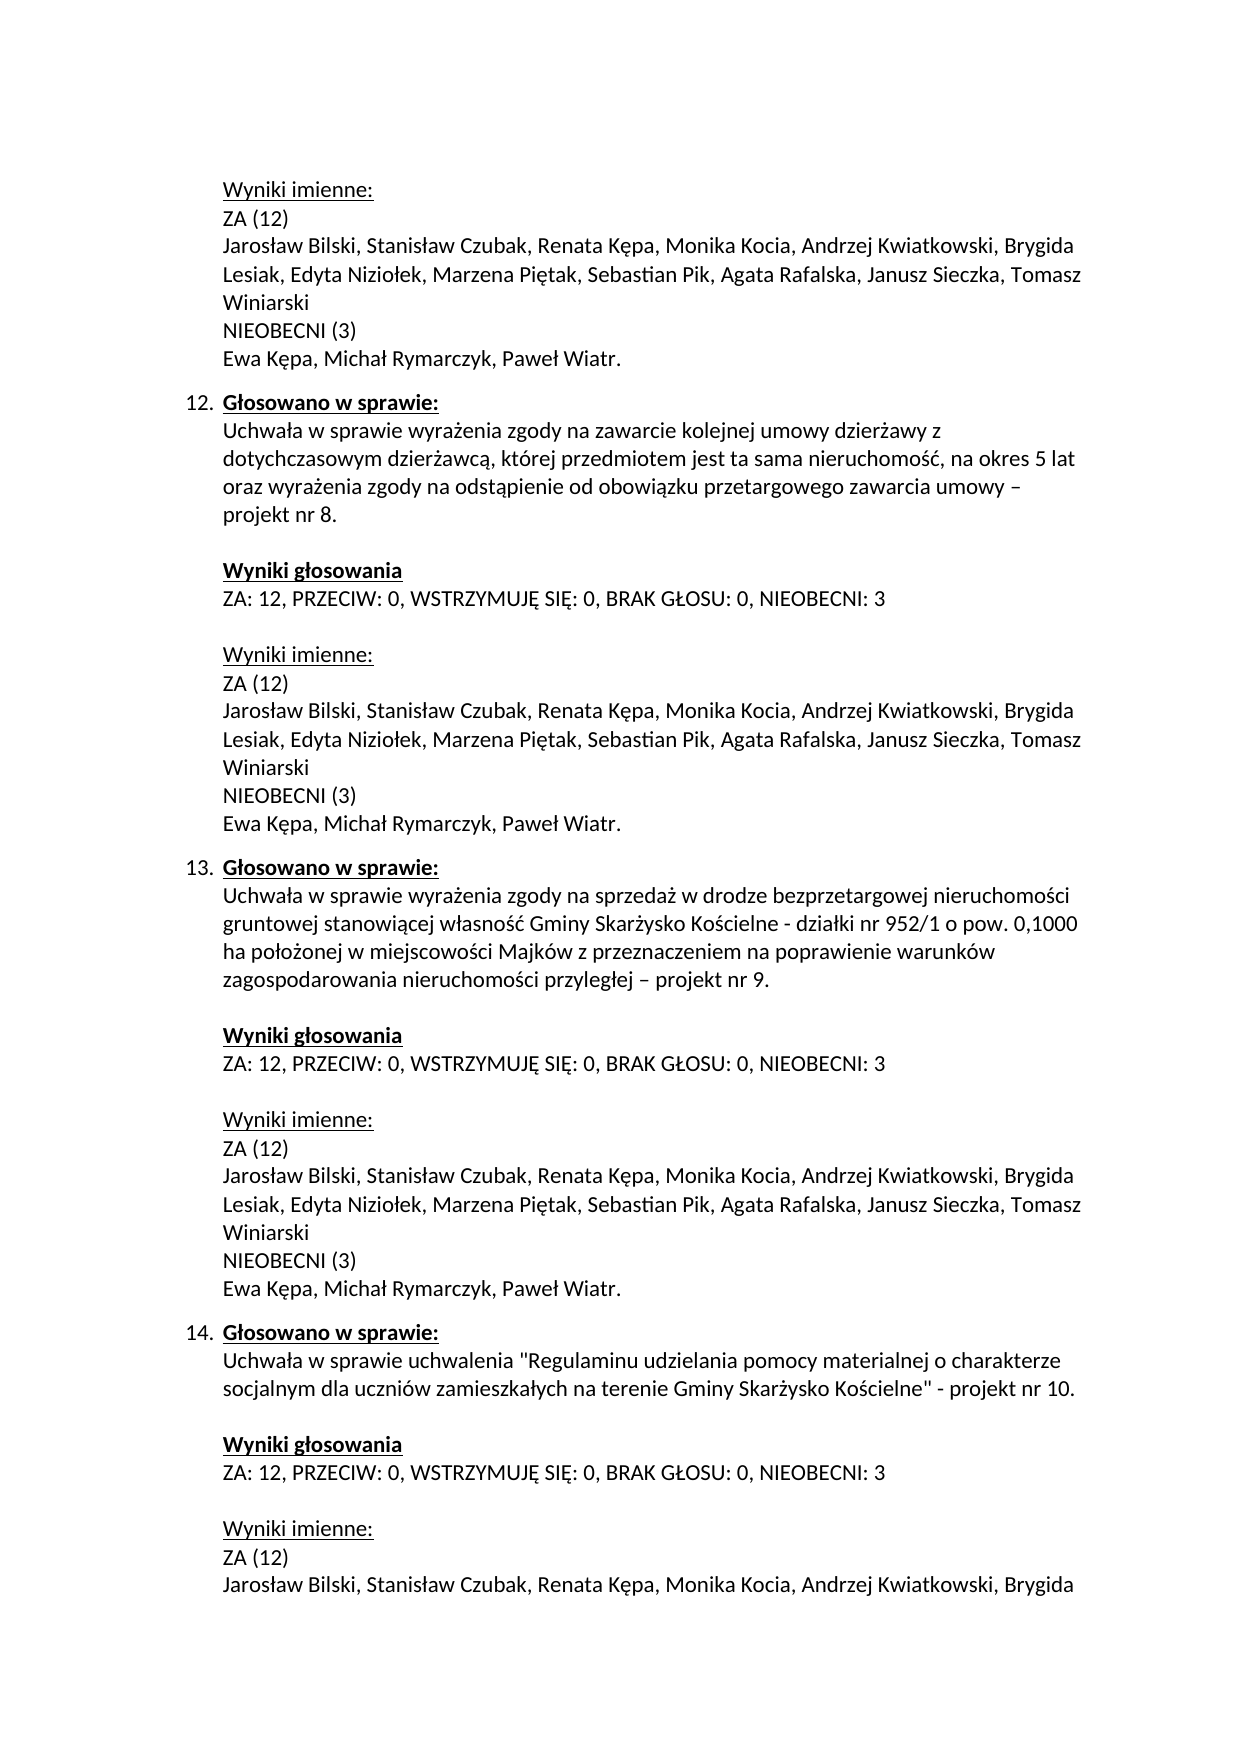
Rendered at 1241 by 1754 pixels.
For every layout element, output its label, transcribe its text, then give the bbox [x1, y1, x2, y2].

list Głosowano w sprawie: Uchwała w sprawie wyrażenia zgody na zawarcie kolejnej umowy dzierżawy z dotychczasowym dzierżawcą, której przedmiotem jest ta sama nieruchomość, na okres 5 lat oraz wyrażenia zgody na odstąpienie od obowiązku przetargowego zawarcia umowy – projekt nr 8. Wyniki głosowania ZA: 12, PRZECIW: 0, WSTRZYMUJĘ SIĘ: 0, BRAK GŁOSU: 0, NIEOBECNI: 3 Wyniki imienne: ZA (12) Jarosław Bilski, Stanisław Czubak, Renata Kępa, Monika Kocia, Andrzej Kwiatkowski, Brygida Lesiak, Edyta Niziołek, Marzena Piętak, Sebastian Pik, Agata Rafalska, Janusz Sieczka, Tomasz Winiarski NIEOBECNI (3) Ewa Kępa, Michał Rymarczyk, Paweł Wiatr. [185, 388, 1093, 837]
list Głosowano w sprawie: Uchwała w sprawie wyrażenia zgody na sprzedaż w drodze bezprzetargowej nieruchomości gruntowej stanowiącej własność Gminy Skarżysko Kościelne - działki nr 952/1 o pow. 0,1000 ha położonej w miejscowości Majków z przeznaczeniem na poprawienie warunków zagospodarowania nieruchomości przyległej – projekt nr 9. Wyniki głosowania ZA: 12, PRZECIW: 0, WSTRZYMUJĘ SIĘ: 0, BRAK GŁOSU: 0, NIEOBECNI: 3 Wyniki imienne: ZA (12) Jarosław Bilski, Stanisław Czubak, Renata Kępa, Monika Kocia, Andrzej Kwiatkowski, Brygida Lesiak, Edyta Niziołek, Marzena Piętak, Sebastian Pik, Agata Rafalska, Janusz Sieczka, Tomasz Winiarski NIEOBECNI (3) Ewa Kępa, Michał Rymarczyk, Paweł Wiatr. [185, 853, 1093, 1302]
list Wyniki imienne: ZA (12) Jarosław Bilski, Stanisław Czubak, Renata Kępa, Monika Kocia, Andrzej Kwiatkowski, Brygida Lesiak, Edyta Niziołek, Marzena Piętak, Sebastian Pik, Agata Rafalska, Janusz Sieczka, Tomasz Winiarski NIEOBECNI (3) Ewa Kępa, Michał Rymarczyk, Paweł Wiatr. [185, 148, 1093, 372]
list Głosowano w sprawie: Uchwała w sprawie uchwalenia "Regulaminu udzielania pomocy materialnej o charakterze socjalnym dla uczniów zamieszkałych na terenie Gminy Skarżysko Kościelne" - projekt nr 10. Wyniki głosowania ZA: 12, PRZECIW: 0, WSTRZYMUJĘ SIĘ: 0, BRAK GŁOSU: 0, NIEOBECNI: 3 Wyniki imienne: ZA (12) Jarosław Bilski, Stanisław Czubak, Renata Kępa, Monika Kocia, Andrzej Kwiatkowski, Brygida [185, 1318, 1093, 1599]
